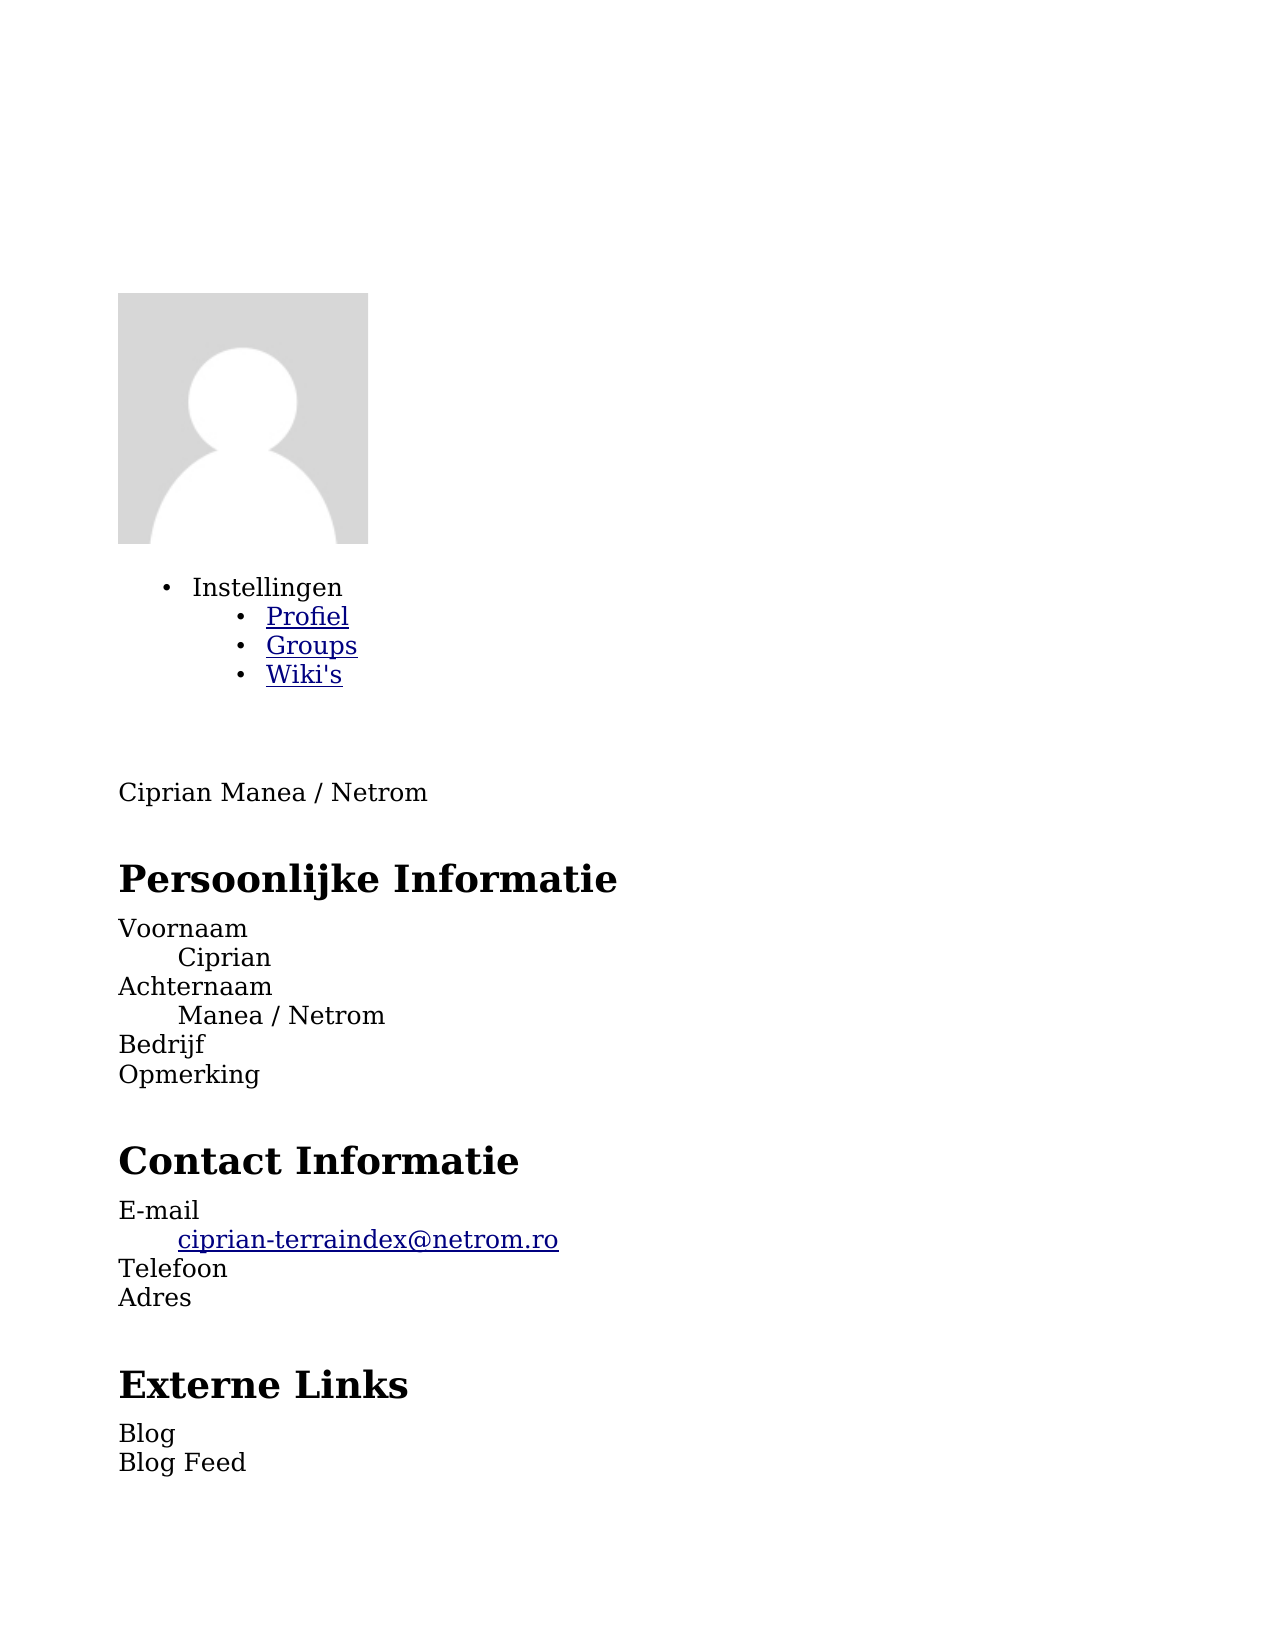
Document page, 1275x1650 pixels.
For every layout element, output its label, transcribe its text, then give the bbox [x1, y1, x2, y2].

subtitle Opmerking [118, 1060, 1216, 1089]
subtitle Externe Links [118, 1363, 1216, 1407]
subtitle Blog [118, 1419, 1216, 1448]
list Wiki's [236, 661, 1216, 690]
picture [118, 293, 369, 544]
subtitle Voornaam [118, 914, 1216, 943]
subtitle E-mail [118, 1196, 1216, 1225]
list Groups [236, 631, 1216, 661]
subtitle Persoonlijke Informatie [118, 857, 1216, 901]
subtitle Telefoon [118, 1254, 1216, 1283]
subtitle Contact Informatie [118, 1139, 1216, 1183]
subtitle Blog Feed [118, 1448, 1216, 1478]
text Ciprian Manea / Netrom [118, 778, 1216, 807]
list Profiel [236, 602, 1216, 631]
list Instellingen [162, 573, 1216, 602]
subtitle Bedrijf [118, 1031, 1216, 1060]
list ciprian-terraindex@netrom.ro [177, 1225, 1216, 1254]
subtitle Achternaam [118, 972, 1216, 1001]
list Manea / Netrom [177, 1001, 1216, 1031]
subtitle Adres [118, 1283, 1216, 1312]
list Ciprian [177, 943, 1216, 972]
